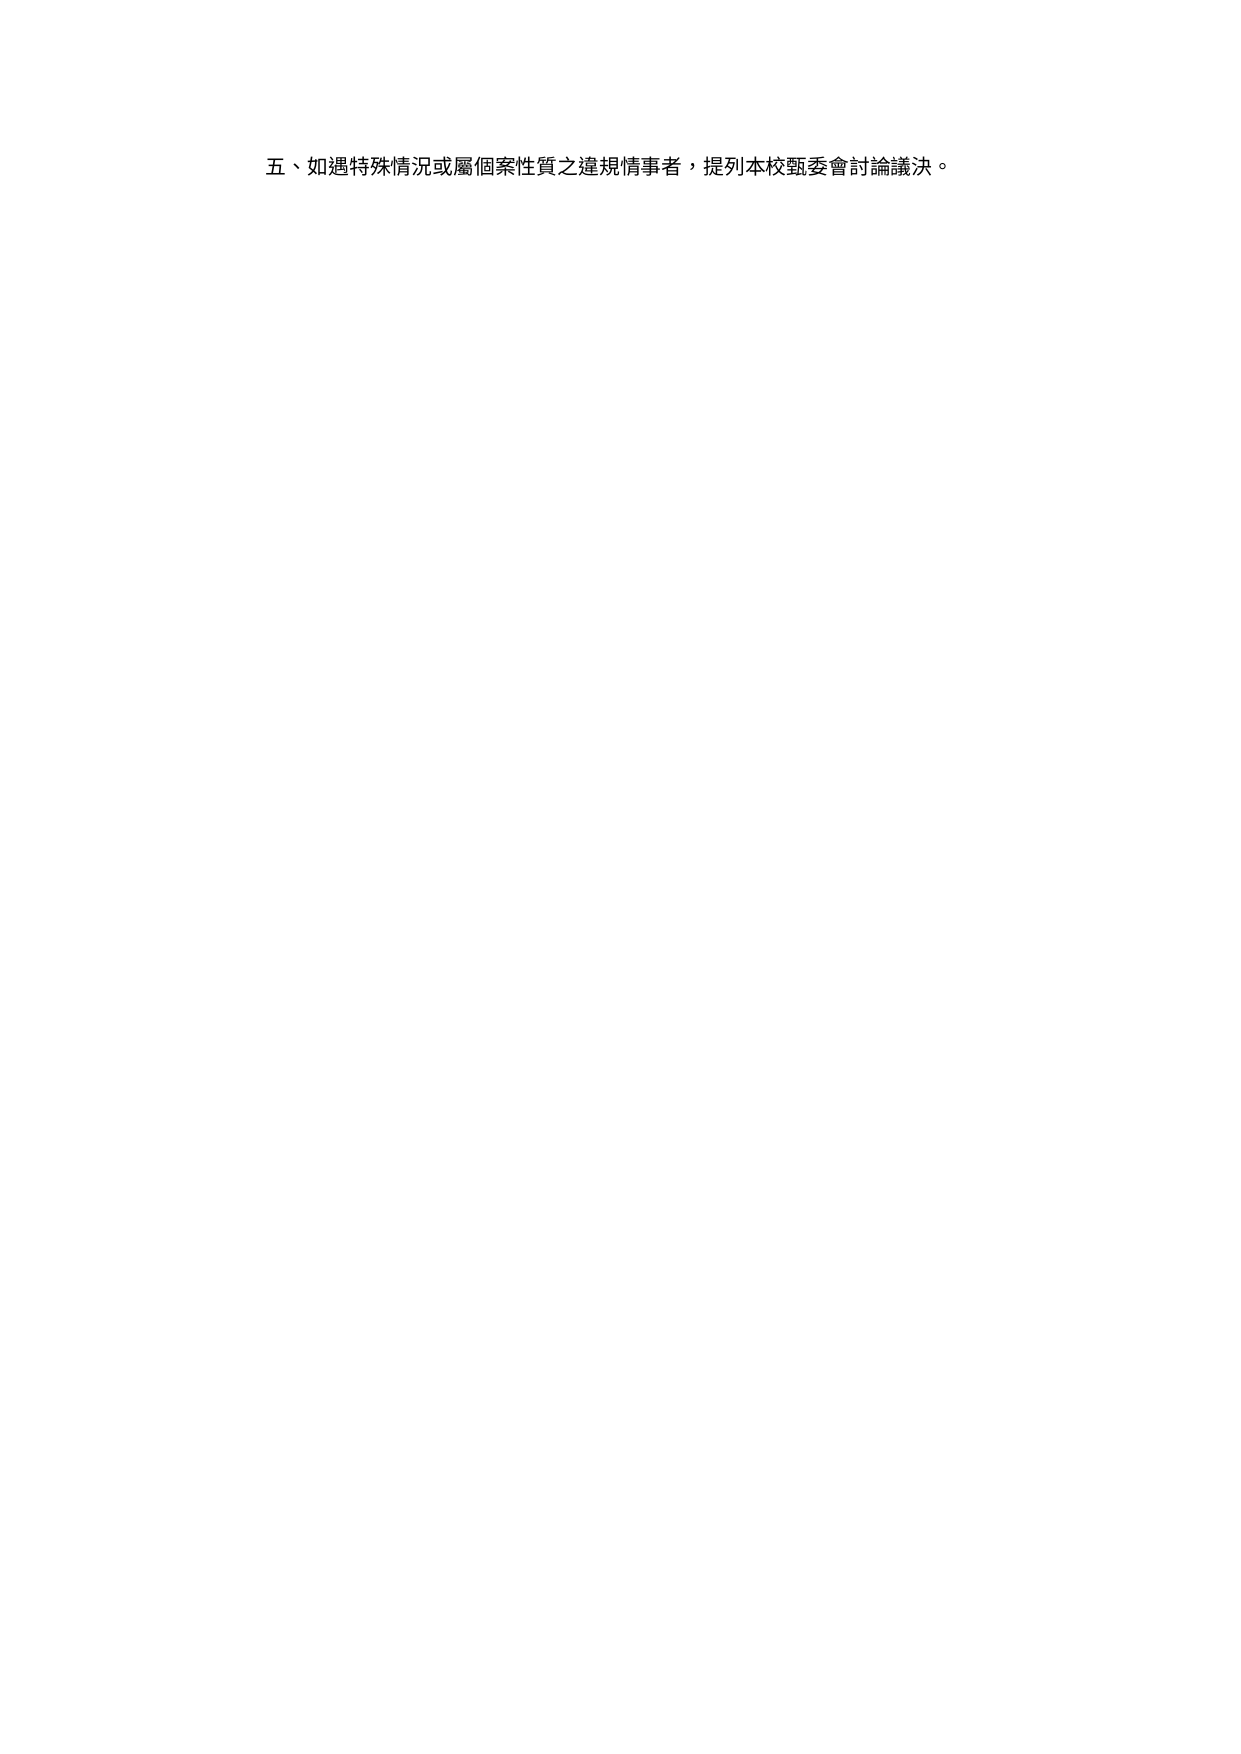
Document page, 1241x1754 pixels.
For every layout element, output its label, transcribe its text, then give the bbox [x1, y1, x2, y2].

text 五、如遇特殊情況或屬個案性質之違規情事者，提列本校甄委會討論議決。 [266, 150, 1093, 180]
